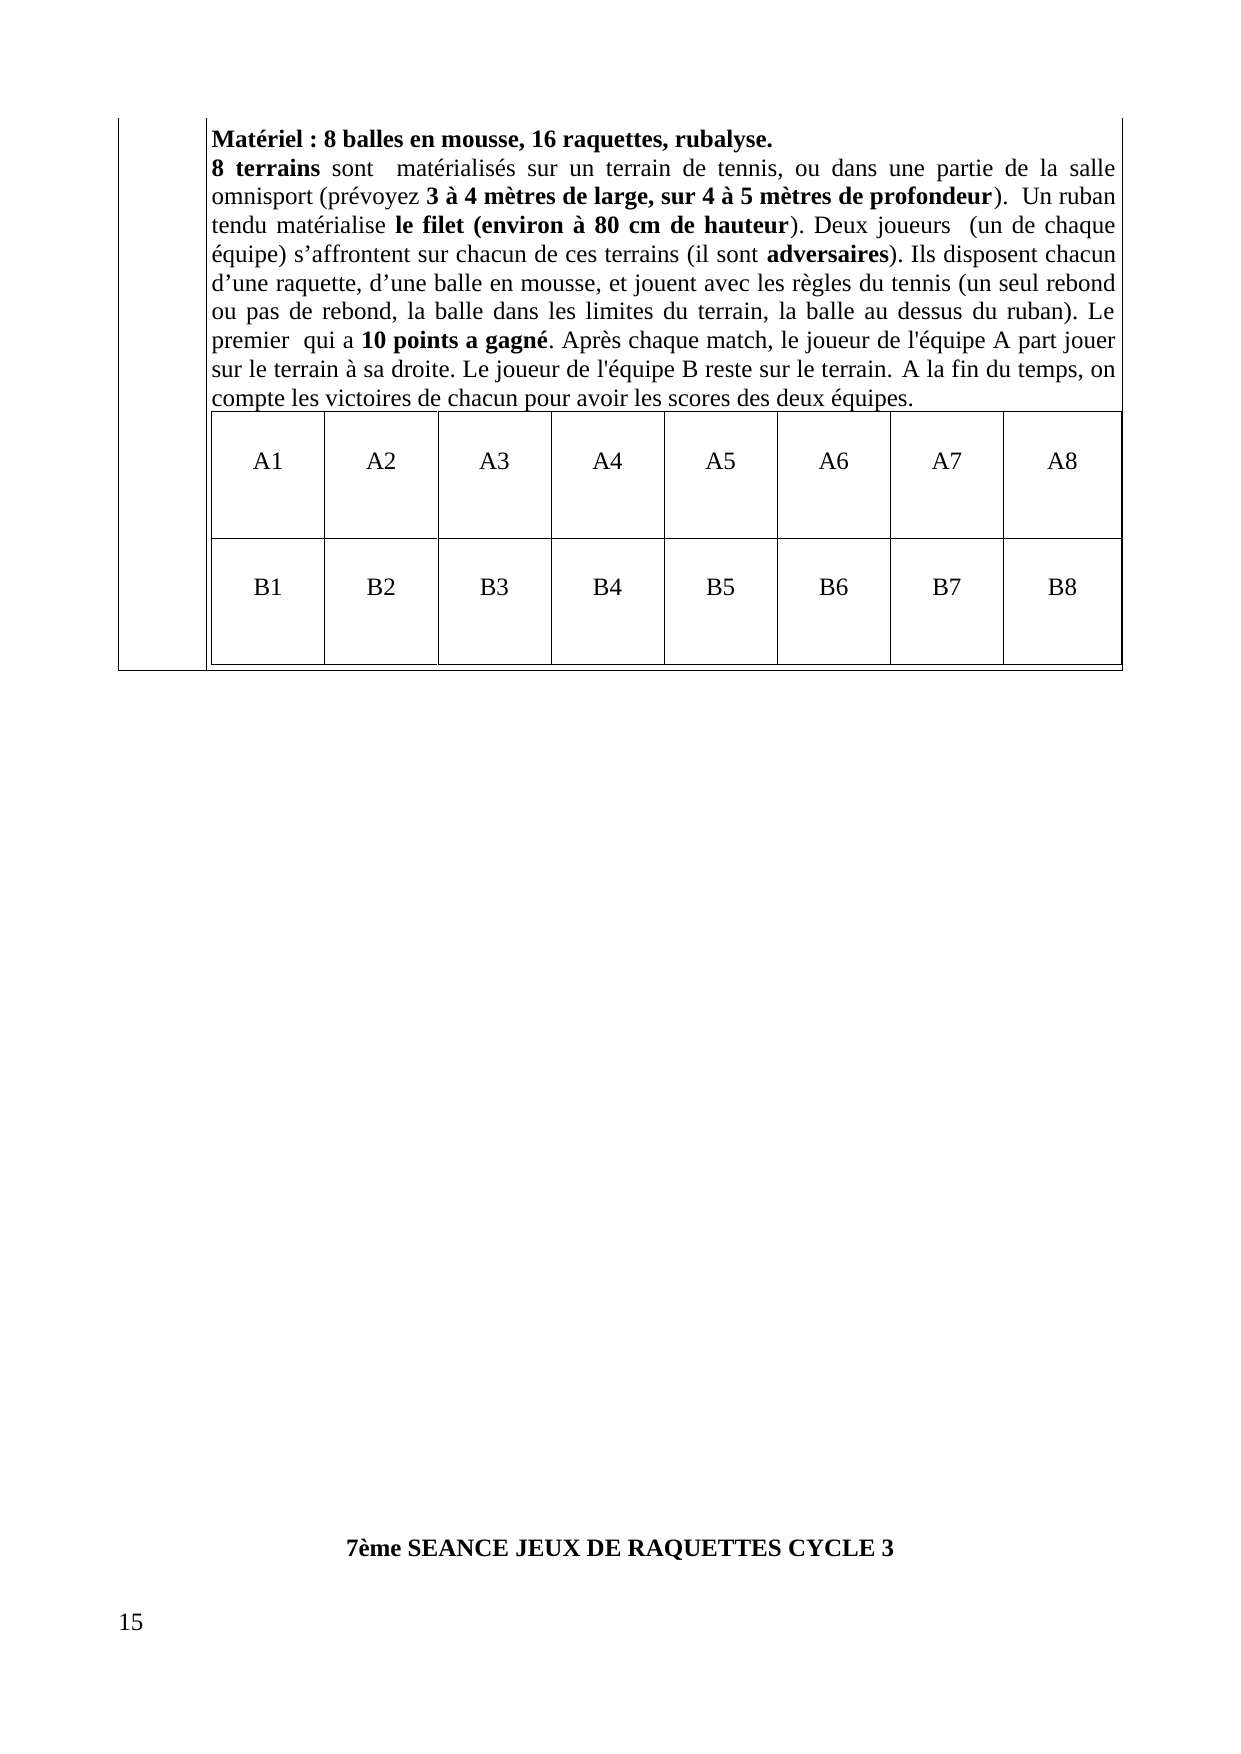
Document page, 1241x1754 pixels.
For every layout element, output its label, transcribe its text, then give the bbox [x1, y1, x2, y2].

table_cell B2 [325, 539, 437, 664]
text 7ème SEANCE JEUX DE RAQUETTES CYCLE 3 [118, 1533, 1122, 1562]
table_header A5 [665, 412, 777, 538]
table_header A4 [552, 412, 664, 538]
table_cell Matériel : 8 balles en mousse, 16 raquettes, rubalyse. 8 terrains sont matérialisés sur un terrain de tennis, ou dans une partie de la salle omnisport (prévoyez 3 à 4 mètres de large, sur 4 à 5 mètres de profondeur). Un ruban tendu matérialise le filet (environ à 80 cm de hauteur). Deux joueurs (un de chaque équipe) s’affrontent sur chacun de ces terrains (il sont adversaires). Ils disposent chacun d’une raquette, d’une balle en mousse, et jouent avec les règles du tennis (un seul rebond ou pas de rebond, la balle dans les limites du terrain, la balle au dessus du ruban). Le premier qui a 10 points a gagné. Après chaque match, le joueur de l'équipe A part jouer sur le terrain à sa droite. Le joueur de l'équipe B reste sur le terrain. A la fin du temps, on compte les victoires de chacun pour avoir les scores des deux équipes. [207, 118, 1122, 670]
table_header A3 [439, 412, 551, 538]
table_header A8 [1004, 412, 1121, 538]
table_header A2 [325, 412, 437, 538]
table_cell [119, 118, 206, 670]
table_cell B7 [891, 539, 1003, 664]
table_cell B1 [212, 539, 324, 664]
table_cell B8 [1004, 539, 1121, 664]
table_header A1 [212, 412, 324, 538]
table_cell B5 [665, 539, 777, 664]
table_header A6 [778, 412, 890, 538]
table_header A7 [891, 412, 1003, 538]
table_cell B6 [778, 539, 890, 664]
table_cell B4 [552, 539, 664, 664]
table_cell B3 [439, 539, 551, 664]
